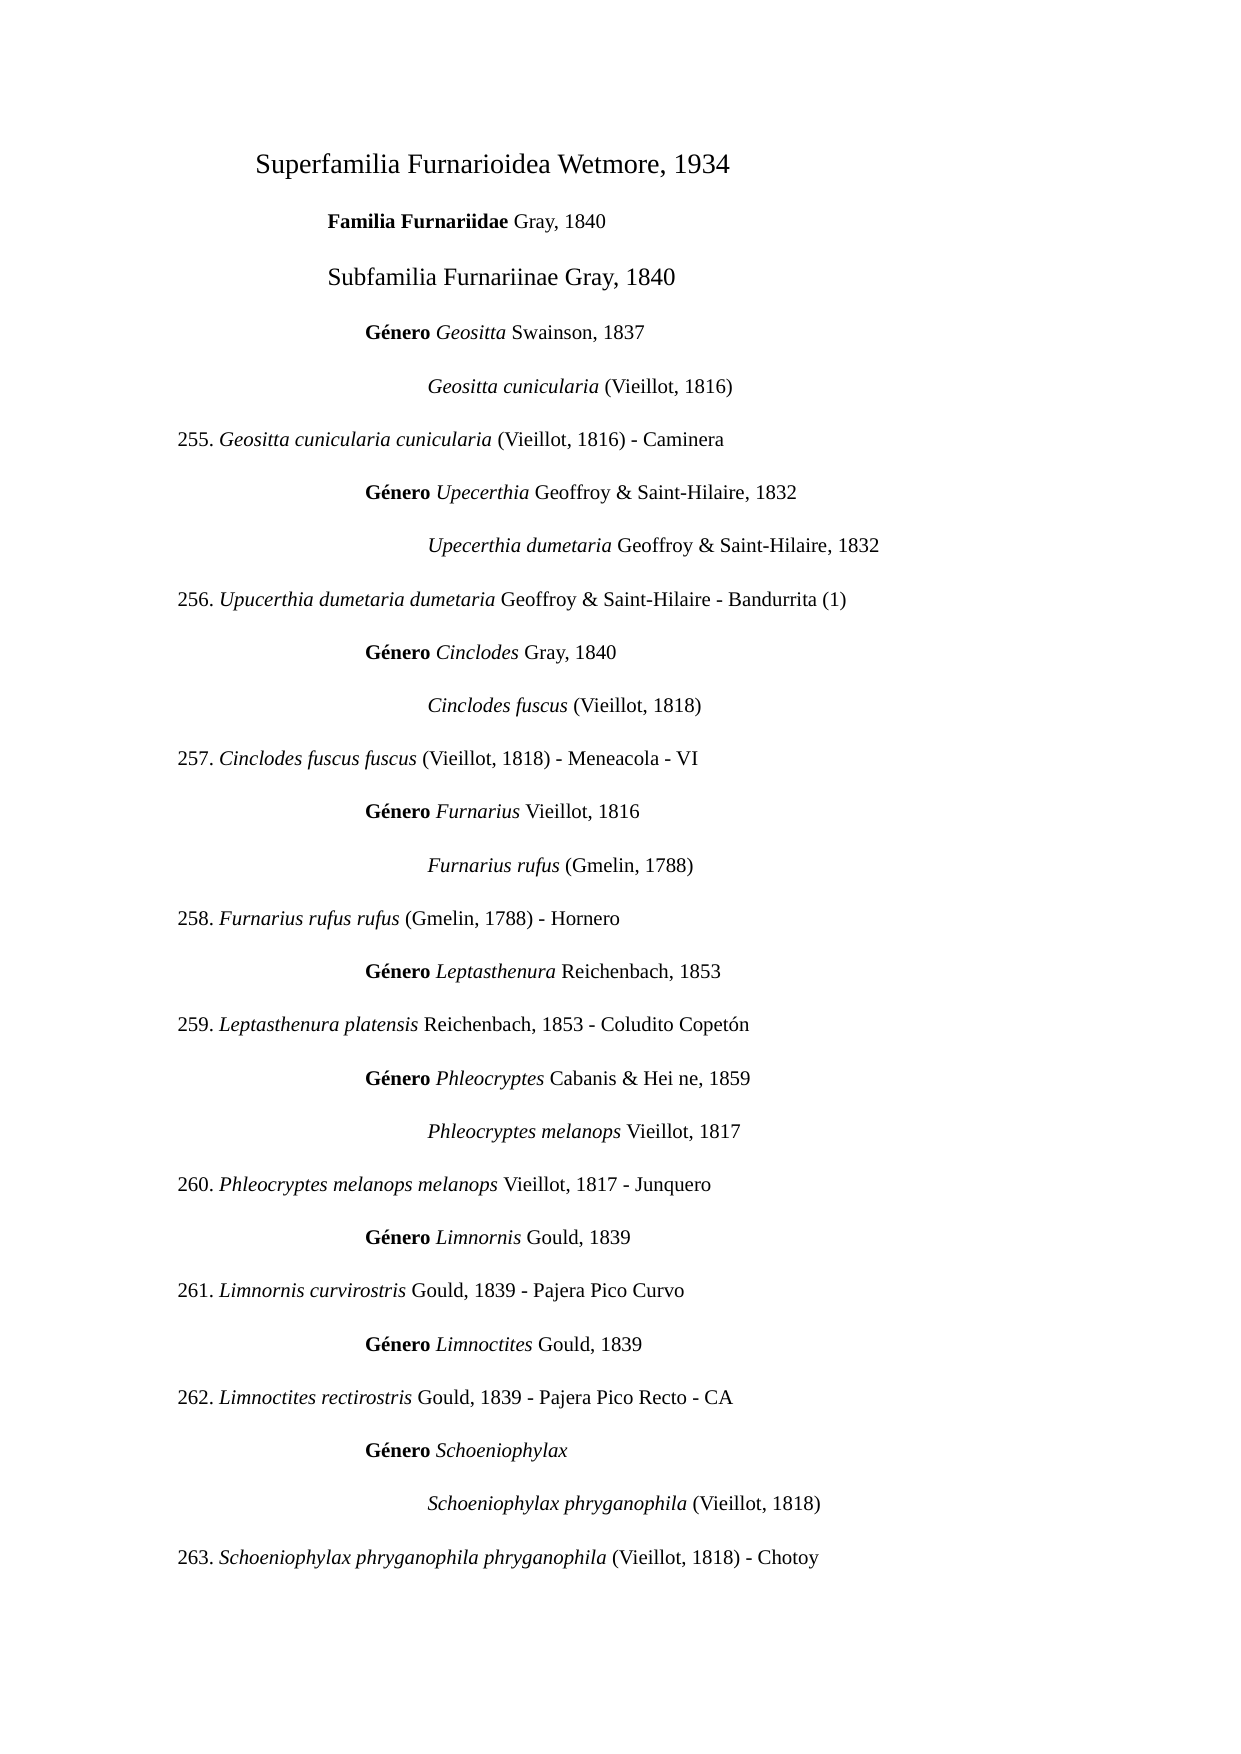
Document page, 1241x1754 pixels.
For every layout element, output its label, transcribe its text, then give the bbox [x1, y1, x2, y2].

text Género Limnornis Gould, 1839 [177, 1225, 1063, 1249]
text 263. Schoeniophylax phryganophila phryganophila (Vieillot, 1818) - Chotoy [177, 1544, 1063, 1569]
text 262. Limnoctites rectirostris Gould, 1839 - Pajera Pico Recto - CA [177, 1385, 1063, 1409]
text Género Limnoctites Gould, 1839 [177, 1332, 1063, 1356]
text Phleocryptes melanops Vieillot, 1817 [177, 1119, 1063, 1143]
text 259. Leptasthenura platensis Reichenbach, 1853 - Coludito Copetón [177, 1012, 1063, 1036]
text Cinclodes fuscus (Vieillot, 1818) [177, 693, 1063, 717]
text Geositta cunicularia (Vieillot, 1816) [177, 373, 1063, 398]
text Género Furnarius Vieillot, 1816 [177, 799, 1063, 823]
text 256. Upucerthia dumetaria dumetaria Geoffroy & Saint-Hilaire - Bandurrita (1) [177, 586, 1063, 611]
text Género Geositta Swainson, 1837 [177, 320, 1063, 344]
text Familia Furnariidae Gray, 1840 [327, 209, 1063, 233]
text Género Leptasthenura Reichenbach, 1853 [177, 959, 1063, 983]
text Género Schoeniophylax [177, 1438, 1063, 1462]
text 260. Phleocryptes melanops melanops Vieillot, 1817 - Junquero [177, 1172, 1063, 1196]
text Género Cinclodes Gray, 1840 [177, 640, 1063, 664]
text Género Phleocryptes Cabanis & Hei ne, 1859 [177, 1066, 1063, 1089]
text 261. Limnornis curvirostris Gould, 1839 - Pajera Pico Curvo [177, 1278, 1063, 1302]
text 258. Furnarius rufus rufus (Gmelin, 1788) - Hornero [177, 906, 1063, 930]
text 255. Geositta cunicularia cunicularia (Vieillot, 1816) - Caminera [177, 427, 1063, 451]
text Superfamilia Furnarioidea Wetmore, 1934 [177, 148, 1063, 180]
text 257. Cinclodes fuscus fuscus (Vieillot, 1818) - Meneacola - VI [177, 746, 1063, 770]
text Schoeniophylax phryganophila (Vieillot, 1818) [177, 1491, 1063, 1515]
text Subfamilia Furnariinae Gray, 1840 [327, 262, 1063, 291]
text Upecerthia dumetaria Geoffroy & Saint-Hilaire, 1832 [177, 533, 1063, 557]
text Furnarius rufus (Gmelin, 1788) [177, 853, 1063, 877]
text Género Upecerthia Geoffroy & Saint-Hilaire, 1832 [177, 480, 1063, 504]
